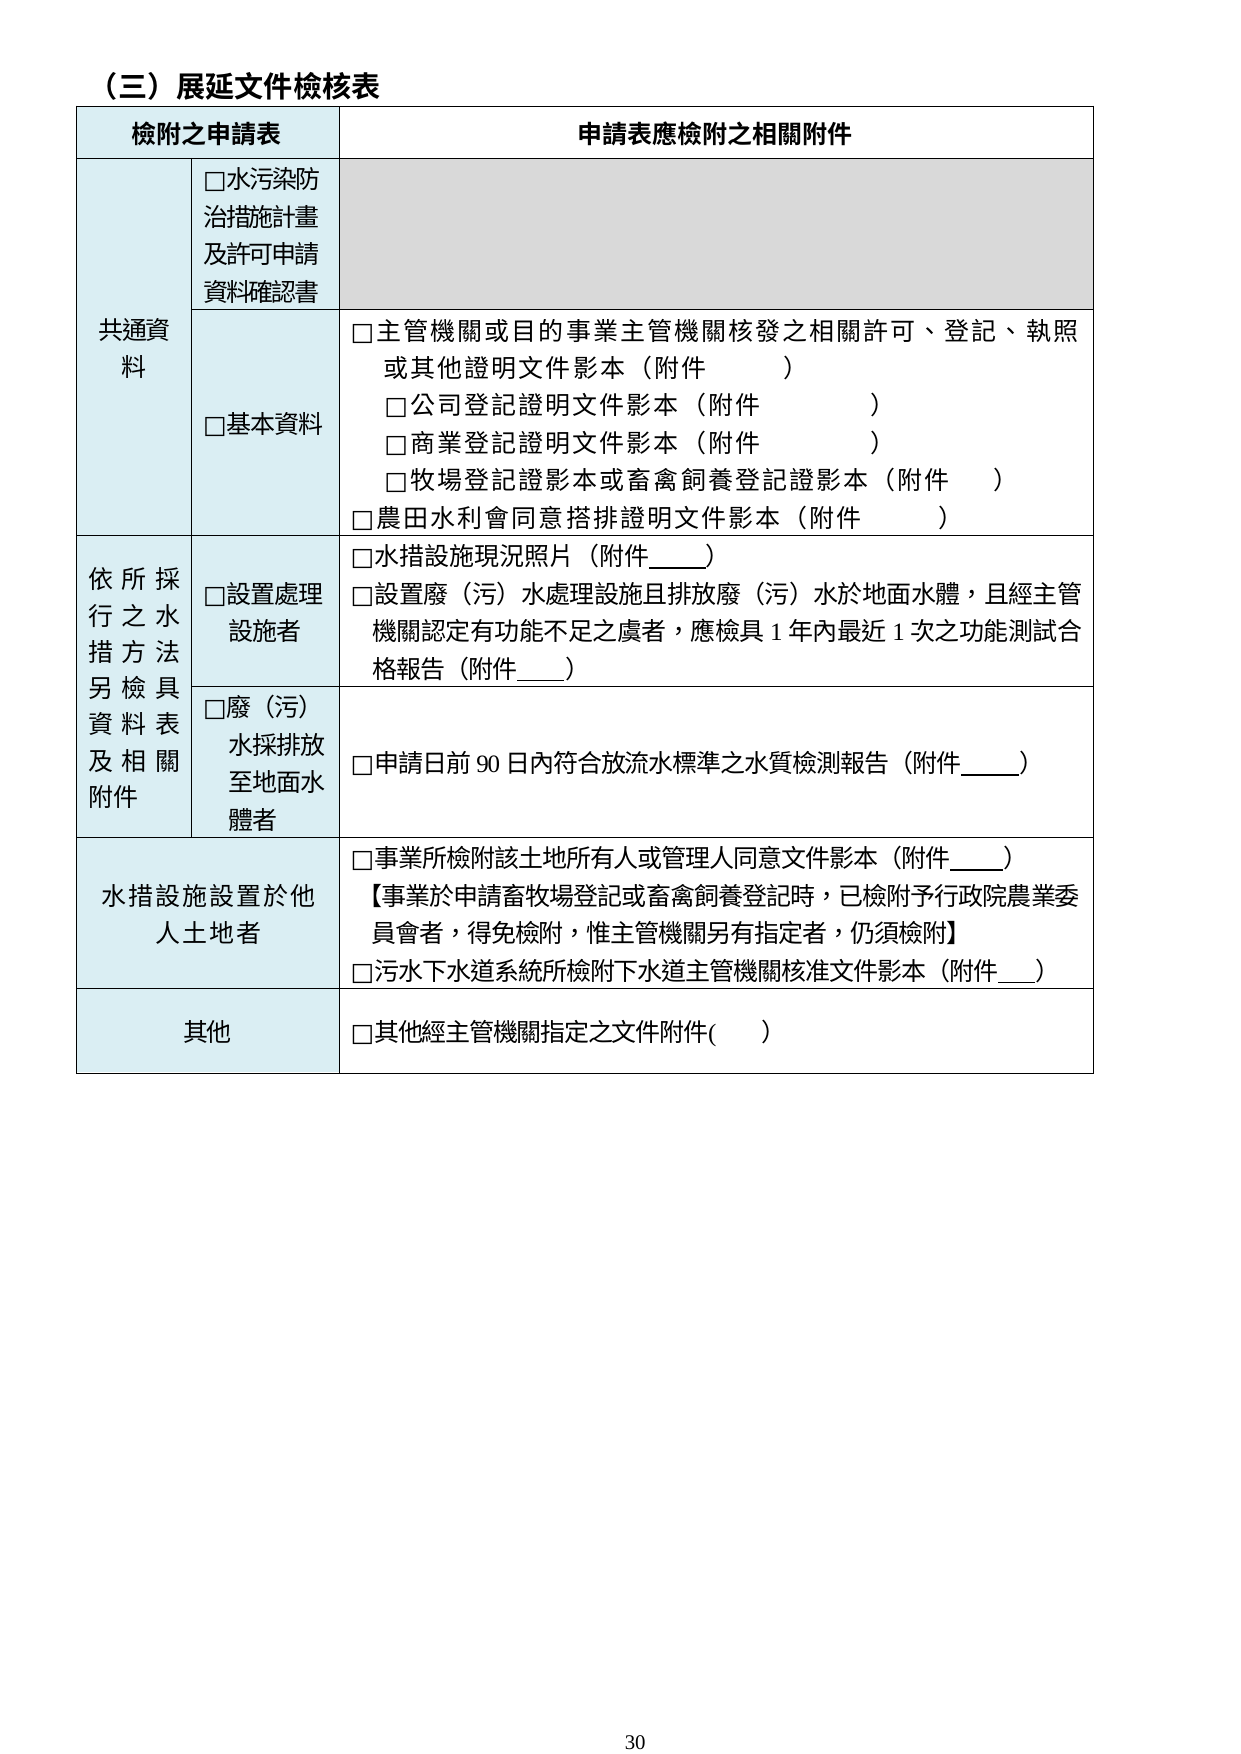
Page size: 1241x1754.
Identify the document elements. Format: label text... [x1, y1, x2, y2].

table_header 檢附之申請表 [77, 107, 339, 158]
table_cell 共通資料 [77, 159, 191, 535]
table_cell [340, 159, 1093, 309]
table_cell □廢（污）水採排放至地面水體者 [192, 687, 339, 837]
table_cell □水措設施現況照片（附件 ） □設置廢（污）水處理設施且排放廢（污）水於地面水體，且經主管機關認定有功能不足之虞者，應檢具1年內最近1次之功能測試合格報告（附件 ） [340, 536, 1093, 686]
text （三）展延文件檢核表 [89, 63, 1181, 106]
table_cell □事業所檢附該土地所有人或管理人同意文件影本（附件 ） 【事業於申請畜牧場登記或畜禽飼養登記時，已檢附予行政院農業委員會者，得免檢附，惟主管機關另有指定者，仍須檢附】 □污水下水道系統所檢附下水道主管機關核准文件影本（附件 ） [340, 838, 1093, 988]
table_cell 其他 [77, 989, 339, 1072]
table_header 申請表應檢附之相關附件 [340, 107, 1093, 158]
table_cell □申請日前90日內符合放流水標準之水質檢測報告（附件 ） [340, 687, 1093, 837]
table_cell □水污染防治措施計畫及許可申請資料確認書 [192, 159, 339, 309]
table_cell 依所採行之水措方法另檢具資料表及相關附件 [77, 536, 191, 837]
table_cell □設置處理設施者 [192, 536, 339, 686]
table_cell □其他經主管機關指定之文件附件( ） [340, 989, 1093, 1072]
table_cell 水措設施設置於他人土地者 [77, 838, 339, 988]
table_cell □主管機關或目的事業主管機關核發之相關許可、登記、執照或其他證明文件影本（附件 ） □公司登記證明文件影本（附件 ） □商業登記證明文件影本（附件 ） □牧場登記證影本或畜禽飼養登記證影本（附件 ） □農田水利會同意搭排證明文件影本（附件 ） [340, 310, 1093, 535]
table_cell □基本資料 [192, 310, 339, 535]
